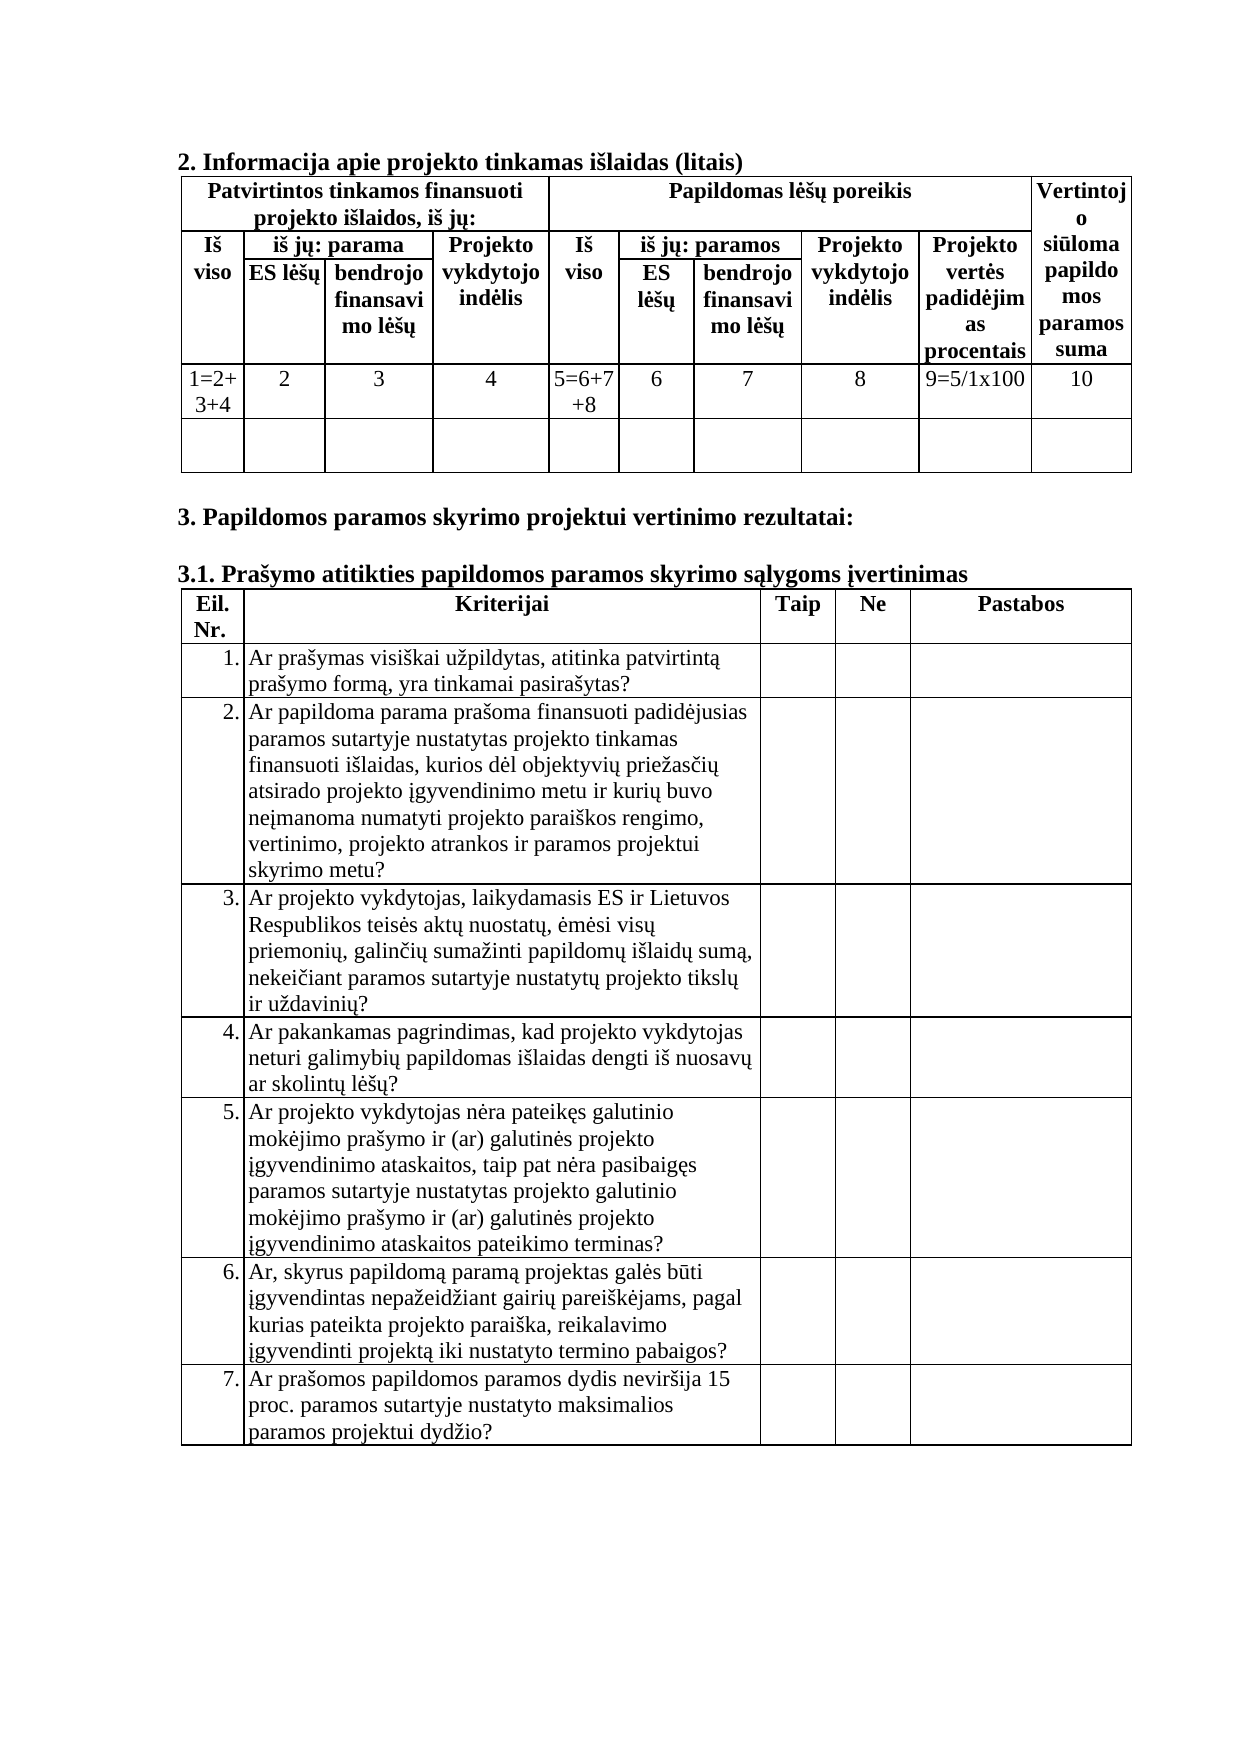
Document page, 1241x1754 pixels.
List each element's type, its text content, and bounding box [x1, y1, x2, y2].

table_header Kriterijai [245, 590, 760, 643]
table_cell 6 [620, 365, 693, 417]
table_cell [695, 419, 801, 472]
table_cell 10 [1032, 365, 1131, 417]
table_cell [836, 885, 910, 1016]
table_cell 6. [182, 1258, 243, 1363]
table_cell Iš viso [550, 232, 618, 363]
table_cell 7 [695, 365, 801, 417]
table_cell 7. [182, 1365, 243, 1444]
table_cell 5. [182, 1098, 243, 1257]
table_cell [911, 885, 1131, 1016]
table_header Ne [836, 590, 910, 643]
table_cell 8 [802, 365, 918, 417]
table_cell [911, 1258, 1131, 1363]
table_cell [761, 644, 835, 697]
table_cell 1. [182, 644, 243, 697]
table_cell [1032, 419, 1131, 472]
table_cell [836, 644, 910, 697]
table_cell [550, 419, 618, 472]
table_cell [761, 1258, 835, 1363]
table_cell bendrojo finansavimo lėšų [326, 260, 432, 363]
table_cell [182, 419, 186, 472]
table_cell Projekto vykdytojo indėlis [802, 232, 918, 363]
table_cell [761, 1098, 835, 1257]
table_cell [761, 1365, 835, 1444]
table_cell 2 [245, 365, 324, 417]
table_header Pastabos [911, 590, 1131, 643]
table_cell ES lėšų [245, 260, 324, 363]
table_cell [620, 419, 693, 472]
table_cell [836, 1018, 910, 1097]
table_cell [761, 698, 835, 883]
text 2. Informacija apie projekto tinkamas išlaidas (litais) [177, 147, 1122, 176]
text 3.1. Prašymo atitikties papildomos paramos skyrimo sąlygoms įvertinimas [177, 559, 1122, 588]
table_header Vertintojo siūloma papildomos paramos suma [1032, 177, 1131, 363]
table_cell [911, 1098, 1131, 1257]
text 3. Papildomos paramos skyrimo projektui vertinimo rezultatai: [177, 502, 1122, 531]
table_cell 9=5/1x100 [920, 365, 1031, 417]
table_cell 2. [182, 698, 243, 883]
table_cell [761, 1018, 835, 1097]
table_cell [920, 419, 1031, 472]
table_cell bendrojo finansavimo lėšų [695, 260, 801, 363]
table_cell 3. [182, 885, 243, 1016]
table_cell [911, 1365, 1131, 1444]
table_cell [836, 1258, 910, 1363]
table_cell [326, 419, 432, 472]
table_cell [836, 1365, 910, 1444]
table_header Taip [761, 590, 835, 643]
table_header Eil. Nr. [182, 590, 186, 643]
table_cell [802, 419, 918, 472]
table_cell [836, 1098, 910, 1257]
table_cell [911, 644, 1131, 697]
table_cell [434, 419, 548, 472]
table_cell Iš viso [182, 232, 243, 363]
table_cell ES lėšų [620, 260, 693, 363]
table_cell 4. [182, 1018, 243, 1097]
table_cell Projekto vykdytojo indėlis [434, 232, 548, 363]
table_cell [911, 698, 1131, 883]
table_cell [245, 419, 324, 472]
table_cell 4 [434, 365, 548, 417]
table_cell [761, 885, 835, 1016]
table_cell [836, 698, 910, 883]
table_cell [911, 1018, 1131, 1097]
table_header Papildomas lėšų poreikis [550, 177, 1031, 230]
table_cell 1=2+3+4 [182, 365, 186, 417]
table_cell 3 [326, 365, 432, 417]
